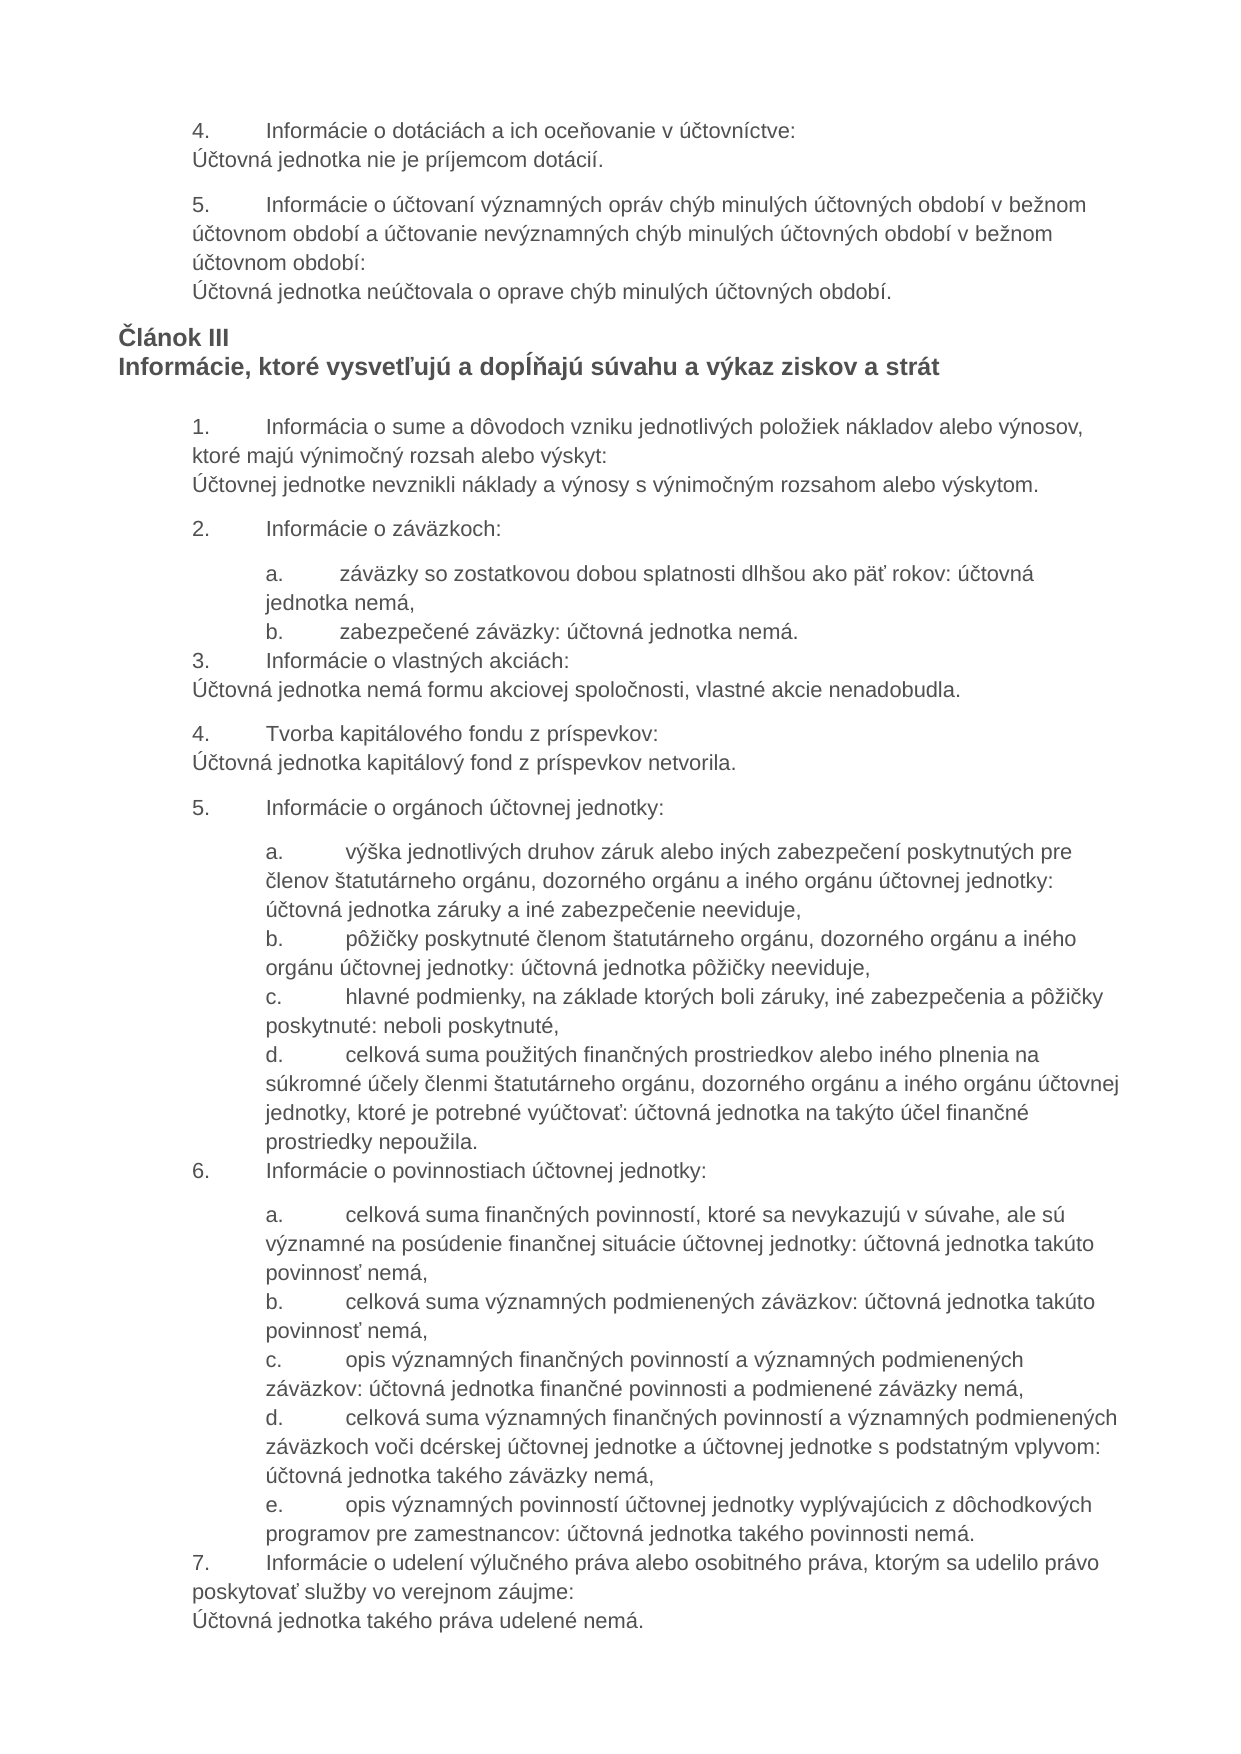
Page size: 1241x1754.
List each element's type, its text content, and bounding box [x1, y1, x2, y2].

list záväzky so zostatkovou dobou splatnosti dlhšou ako päť rokov: účtovná jednotka nemá, [265, 561, 1122, 615]
list Informácie o vlastných akciách: Účtovná jednotka nemá formu akciovej spoločnosti, vlastné akcie nenadobudla. [192, 648, 1122, 702]
list Informácie o udelení výlučného práva alebo osobitného práva, ktorým sa udelilo právo poskytovať služby vo verejnom záujme: Účtovná jednotka takého práva udelené nemá. [192, 1550, 1122, 1633]
list opis významných povinností účtovnej jednotky vyplývajúcich z dôchodkových programov pre zamestnancov: účtovná jednotka takého povinnosti nemá. [265, 1492, 1122, 1546]
list výška jednotlivých druhov záruk alebo iných zabezpečení poskytnutých pre členov štatutárneho orgánu, dozorného orgánu a iného orgánu účtovnej jednotky: účtovná jednotka záruky a iné zabezpečenie neeviduje, [265, 839, 1122, 922]
subtitle Článok III Informácie, ktoré vysvetľujú a dopĺňajú súvahu a výkaz ziskov a strát [118, 323, 1122, 381]
list Informácia o sume a dôvodoch vzniku jednotlivých položiek nákladov alebo výnosov, ktoré majú výnimočný rozsah alebo výskyt: Účtovnej jednotke nevznikli náklady a výnosy s výnimočným rozsahom alebo výskytom. [192, 414, 1122, 497]
list Informácie o povinnostiach účtovnej jednotky: [192, 1158, 1122, 1183]
list pôžičky poskytnuté členom štatutárneho orgánu, dozorného orgánu a iného orgánu účtovnej jednotky: účtovná jednotka pôžičky neeviduje, [265, 926, 1122, 980]
list zabezpečené záväzky: účtovná jednotka nemá. [265, 619, 1122, 644]
list Informácie o orgánoch účtovnej jednotky: [192, 795, 1122, 820]
list Informácie o dotáciách a ich oceňovanie v účtovníctve: Účtovná jednotka nie je príjemcom dotácií. [192, 118, 1122, 172]
list opis významných finančných povinností a významných podmienených záväzkov: účtovná jednotka finančné povinnosti a podmienené záväzky nemá, [265, 1347, 1122, 1401]
list celková suma významných finančných povinností a významných podmienených záväzkoch voči dcérskej účtovnej jednotke a účtovnej jednotke s podstatným vplyvom: účtovná jednotka takého záväzky nemá, [265, 1405, 1122, 1488]
list hlavné podmienky, na základe ktorých boli záruky, iné zabezpečenia a pôžičky poskytnuté: neboli poskytnuté, [265, 984, 1122, 1038]
list Informácie o záväzkoch: [192, 516, 1122, 541]
list Tvorba kapitálového fondu z príspevkov: Účtovná jednotka kapitálový fond z príspevkov netvorila. [192, 721, 1122, 775]
list celková suma finančných povinností, ktoré sa nevykazujú v súvahe, ale sú významné na posúdenie finančnej situácie účtovnej jednotky: účtovná jednotka takúto povinnosť nemá, [265, 1202, 1122, 1286]
list celková suma použitých finančných prostriedkov alebo iného plnenia na súkromné účely členmi štatutárneho orgánu, dozorného orgánu a iného orgánu účtovnej jednotky, ktoré je potrebné vyúčtovať: účtovná jednotka na takýto účel finančné prostriedky nepoužila. [265, 1042, 1122, 1154]
list Informácie o účtovaní významných opráv chýb minulých účtovných období v bežnom účtovnom období a účtovanie nevýznamných chýb minulých účtovných období v bežnom účtovnom období: Účtovná jednotka neúčtovala o oprave chýb minulých účtovných období. [192, 192, 1122, 304]
list celková suma významných podmienených záväzkov: účtovná jednotka takúto povinnosť nemá, [265, 1289, 1122, 1343]
